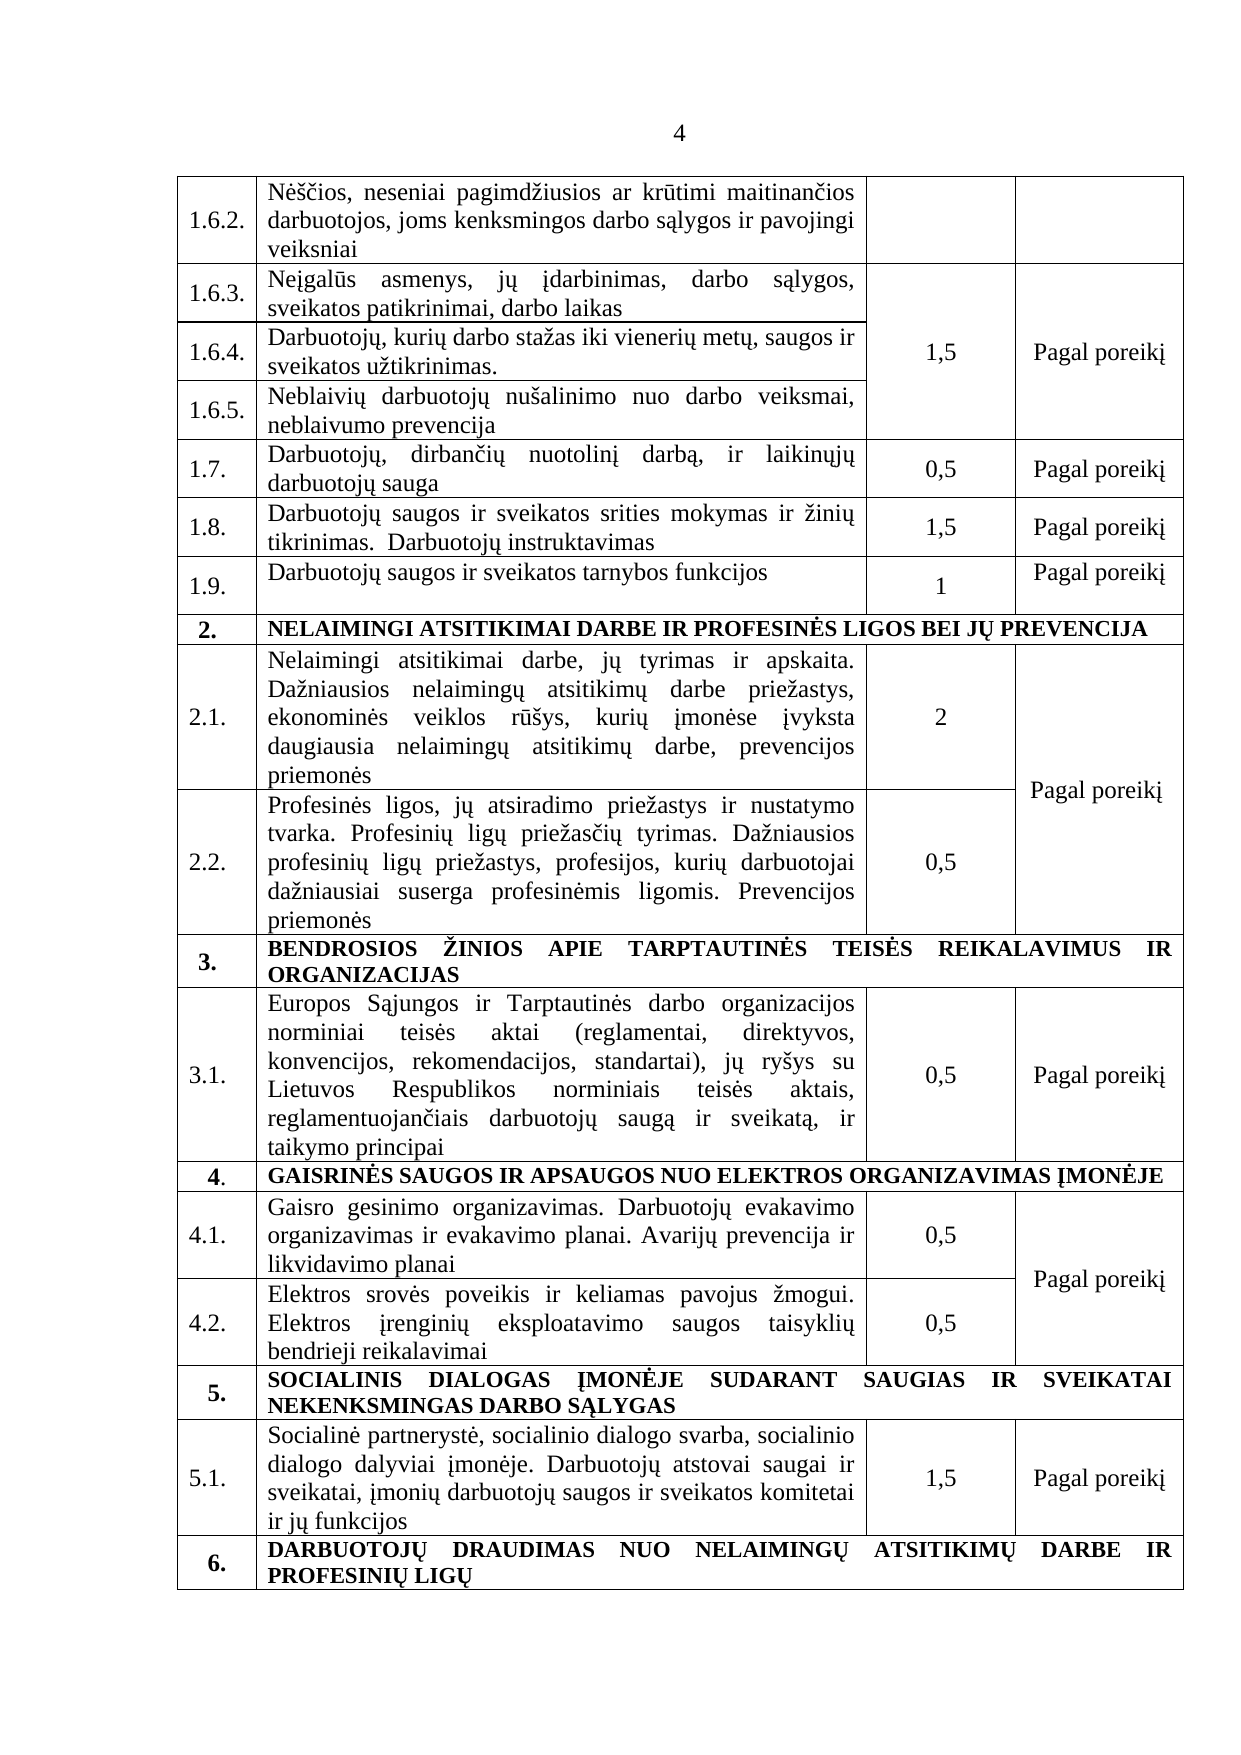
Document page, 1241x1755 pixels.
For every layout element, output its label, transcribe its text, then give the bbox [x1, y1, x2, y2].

table_cell 0,5 [867, 1279, 1015, 1365]
table_cell Darbuotojų saugos ir sveikatos srities mokymas ir žinių tikrinimas. Darbuotojų instruktavimas [257, 498, 866, 556]
table_cell 1.8. [178, 498, 256, 556]
table_cell 3.1. [178, 988, 256, 1161]
table_cell 1,5 [867, 264, 1015, 438]
table_cell [1016, 177, 1183, 263]
table_cell 2. [178, 615, 256, 644]
table_cell Pagal poreikį [1016, 440, 1183, 497]
table_cell Nelaimingi atsitikimai darbe, jų tyrimas ir apskaita. Dažniausios nelaimingų atsitikimų darbe priežastys, ekonominės veiklos rūšys, kurių įmonėse įvyksta daugiausia nelaimingų atsitikimų darbe, prevencijos priemonės [257, 645, 866, 789]
table_cell 1.6.3. [178, 264, 256, 321]
table_cell Darbuotojų, dirbančių nuotolinį darbą, ir laikinųjų darbuotojų sauga [257, 440, 866, 497]
table_cell Darbuotojų, kurių darbo stažas iki vienerių metų, saugos ir sveikatos užtikrinimas. [257, 323, 866, 380]
table_cell Nėščios, neseniai pagimdžiusios ar krūtimi maitinančios darbuotojos, joms kenksmingos darbo sąlygos ir pavojingi veiksniai [257, 177, 866, 263]
table_cell 1,5 [867, 498, 1015, 556]
table_cell 1 [867, 557, 1015, 614]
table_cell 0,5 [867, 790, 1015, 933]
table_cell Pagal poreikį [1016, 1420, 1183, 1535]
table_cell 2 [867, 645, 1015, 789]
table_cell Profesinės ligos, jų atsiradimo priežastys ir nustatymo tvarka. Profesinių ligų priežasčių tyrimas. Dažniausios profesinių ligų priežastys, profesijos, kurių darbuotojai dažniausiai suserga profesinėmis ligomis. Prevencijos priemonės [257, 790, 866, 933]
table_cell Pagal poreikį [1016, 645, 1183, 933]
table_cell SOCIALINIS DIALOGAS ĮMONĖJE SUDARANT SAUGIAS IR SVEIKATAI NEKENKSMINGAS DARBO SĄLYGAS [257, 1366, 1183, 1419]
table_cell Neblaivių darbuotojų nušalinimo nuo darbo veiksmai, neblaivumo prevencija [257, 381, 866, 438]
table_cell Pagal poreikį [1016, 557, 1183, 614]
table_cell [867, 177, 1015, 263]
table_cell 5.1. [178, 1420, 256, 1535]
table_cell 0,5 [867, 1192, 1015, 1278]
table_cell 3. [178, 935, 256, 987]
table_cell Gaisro gesinimo organizavimas. Darbuotojų evakavimo organizavimas ir evakavimo planai. Avarijų prevencija ir likvidavimo planai [257, 1192, 866, 1278]
table_cell 5. [178, 1366, 256, 1419]
table_cell 1.6.2. [178, 177, 256, 263]
table_cell 4.2. [178, 1279, 256, 1365]
table_cell DARBUOTOJŲ DRAUDIMAS NUO NELAIMINGŲ ATSITIKIMŲ DARBE IR PROFESINIŲ LIGŲ [257, 1536, 1183, 1589]
table_cell Pagal poreikį [1016, 1192, 1183, 1365]
table_cell NELAIMINGI ATSITIKIMAI DARBE IR PROFESINĖS LIGOS BEI JŲ PREVENCIJA [257, 615, 1183, 644]
table_cell 0,5 [867, 988, 1015, 1161]
table_cell 1.7. [178, 440, 256, 497]
table_cell 2.1. [178, 645, 256, 789]
table_cell 1.9. [178, 557, 256, 614]
table_cell Pagal poreikį [1016, 264, 1183, 438]
table_cell 1,5 [867, 1420, 1015, 1535]
table_cell 0,5 [867, 440, 1015, 497]
table_cell Socialinė partnerystė, socialinio dialogo svarba, socialinio dialogo dalyviai įmonėje. Darbuotojų atstovai saugai ir sveikatai, įmonių darbuotojų saugos ir sveikatos komitetai ir jų funkcijos [257, 1420, 866, 1535]
table_cell Neįgalūs asmenys, jų įdarbinimas, darbo sąlygos, sveikatos patikrinimai, darbo laikas [257, 264, 866, 321]
table_cell 4.1. [178, 1192, 256, 1278]
table_cell Pagal poreikį [1016, 498, 1183, 556]
table_cell Darbuotojų saugos ir sveikatos tarnybos funkcijos [257, 557, 866, 614]
table_cell 6. [178, 1536, 256, 1589]
table_cell 1.6.5. [178, 381, 256, 438]
table_cell 2.2. [178, 790, 256, 933]
table_cell 1.6.4. [178, 323, 256, 380]
table_cell Pagal poreikį [1016, 988, 1183, 1161]
table_cell GAISRINĖS SAUGOS IR APSAUGOS NUO ELEKTROS ORGANIZAVIMAS ĮMONĖJE [257, 1162, 1183, 1191]
table_cell 4. [178, 1162, 256, 1191]
table_cell Elektros srovės poveikis ir keliamas pavojus žmogui. Elektros įrenginių eksploatavimo saugos taisyklių bendrieji reikalavimai [257, 1279, 866, 1365]
table_cell Europos Sąjungos ir Tarptautinės darbo organizacijos norminiai teisės aktai (reglamentai, direktyvos, konvencijos, rekomendacijos, standartai), jų ryšys su Lietuvos Respublikos norminiais teisės aktais, reglamentuojančiais darbuotojų saugą ir sveikatą, ir taikymo principai [257, 988, 866, 1161]
table_cell BENDROSIOS ŽINIOS APIE TARPTAUTINĖS TEISĖS REIKALAVIMUS IR ORGANIZACIJAS [257, 935, 1183, 987]
